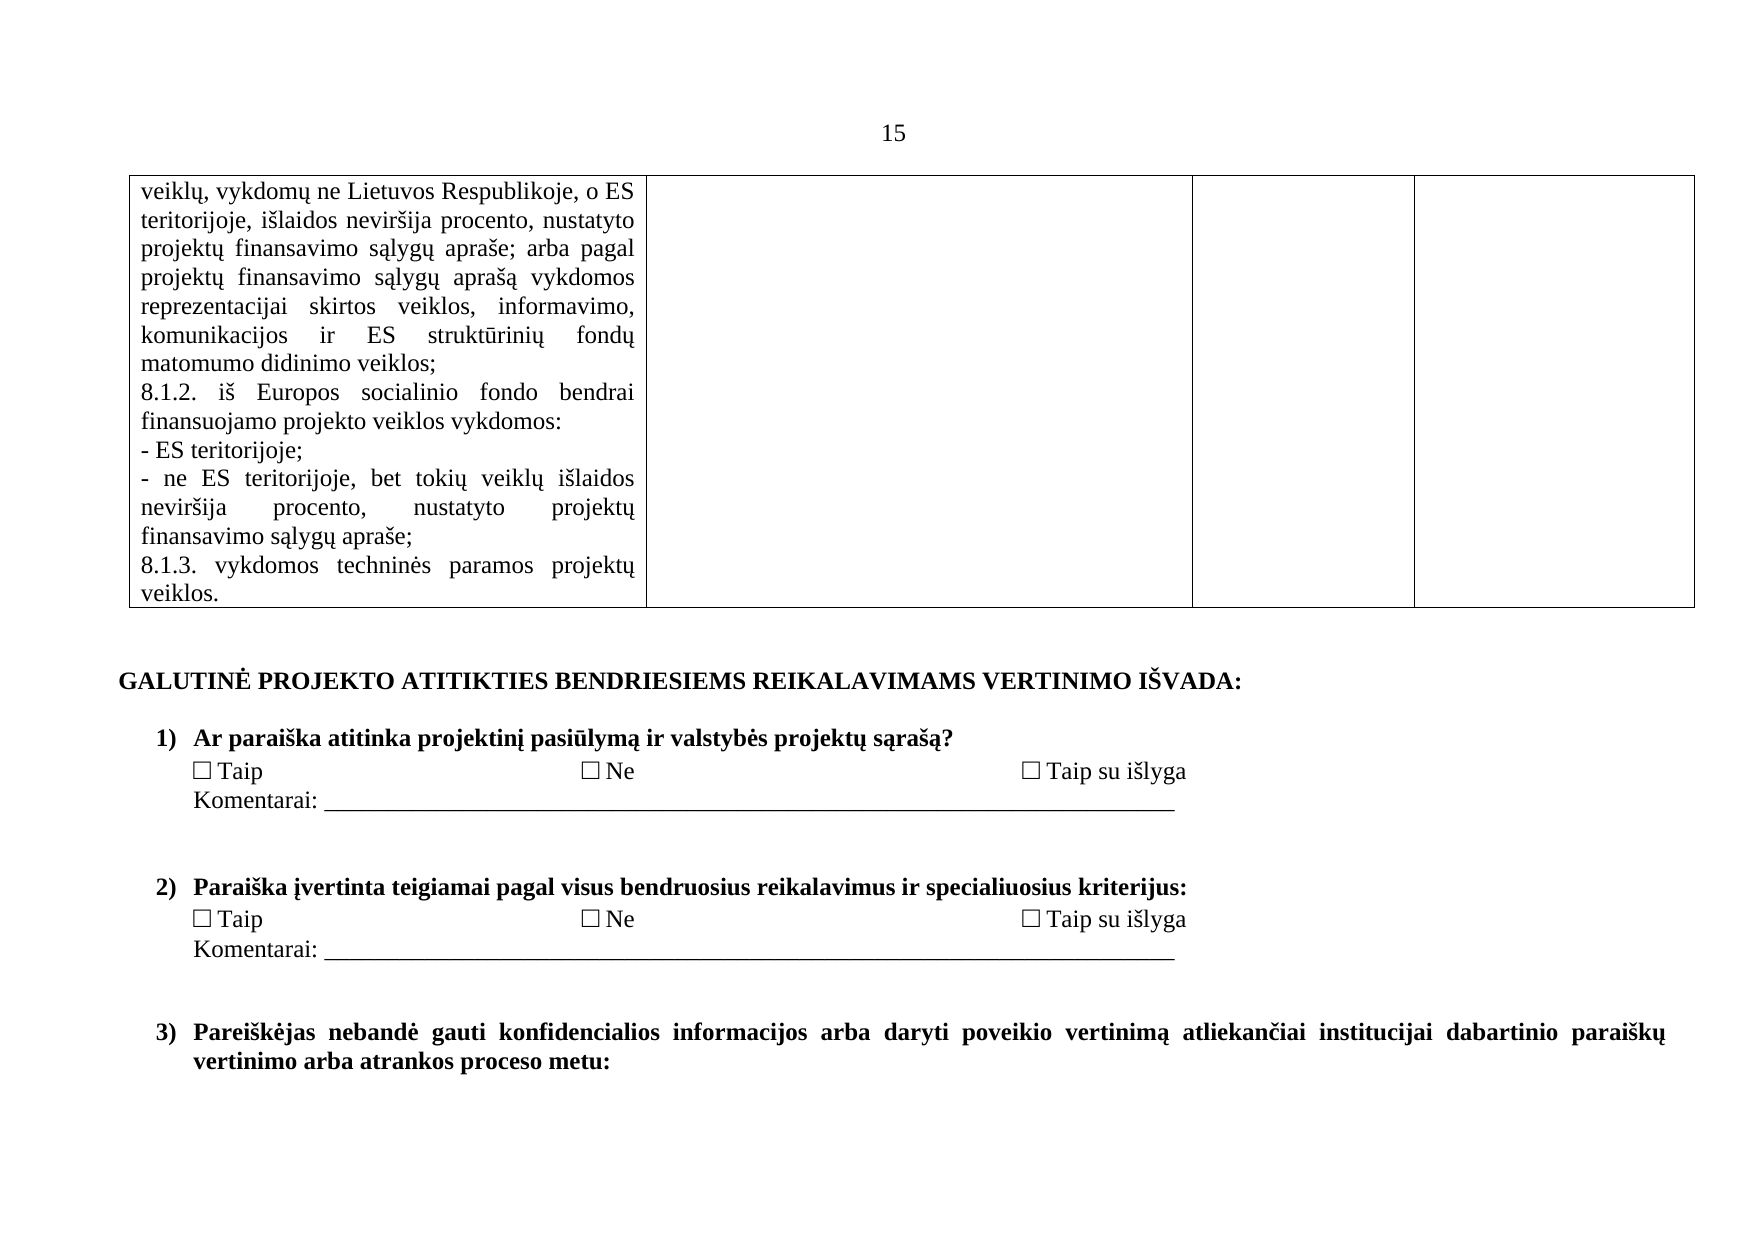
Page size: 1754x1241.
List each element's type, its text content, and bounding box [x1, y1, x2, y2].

text □ Taip □ Ne □ Taip su išlyga [193, 752, 1668, 786]
text Komentarai: ____________________________________________________________________ [193, 934, 1668, 963]
text 2) Paraiška įvertinta teigiamai pagal visus bendruosius reikalavimus ir specialiuosius kriterijus: [156, 872, 1668, 901]
table_cell veiklų, vykdomų ne Lietuvos Respublikoje, o ES teritorijoje, išlaidos neviršija procento, nustatyto projektų finansavimo sąlygų apraše; arba pagal projektų finansavimo sąlygų aprašą vykdomos reprezentacijai skirtos veiklos, informavimo, komunikacijos ir ES struktūrinių fondų matomumo didinimo veiklos; 8.1.2. iš Europos socialinio fondo bendrai finansuojamo projekto veiklos vykdomos: - ES teritorijoje; - ne ES teritorijoje, bet tokių veiklų išlaidos neviršija procento, nustatyto projektų finansavimo sąlygų apraše; 8.1.3. vykdomos techninės paramos projektų veiklos. [130, 176, 646, 607]
table_cell [647, 176, 1192, 607]
text GALUTINĖ PROJEKTO ATITIKTIES BENDRIESIEMS REIKALAVIMAMS VERTINIMO IŠVADA: [118, 666, 1668, 694]
text Komentarai: ____________________________________________________________________ [193, 786, 1668, 814]
text 3) Pareiškėjas nebandė gauti konfidencialios informacijos arba daryti poveikio vertinimą atliekančiai institucijai dabartinio paraiškų vertinimo arba atrankos proceso metu: [156, 1017, 1668, 1075]
text 1) Ar paraiška atitinka projektinį pasiūlymą ir valstybės projektų sąrašą? [156, 723, 1668, 752]
table_cell [1415, 176, 1694, 607]
table_cell [1193, 176, 1414, 607]
text □ Taip □ Ne □ Taip su išlyga [193, 901, 1668, 934]
